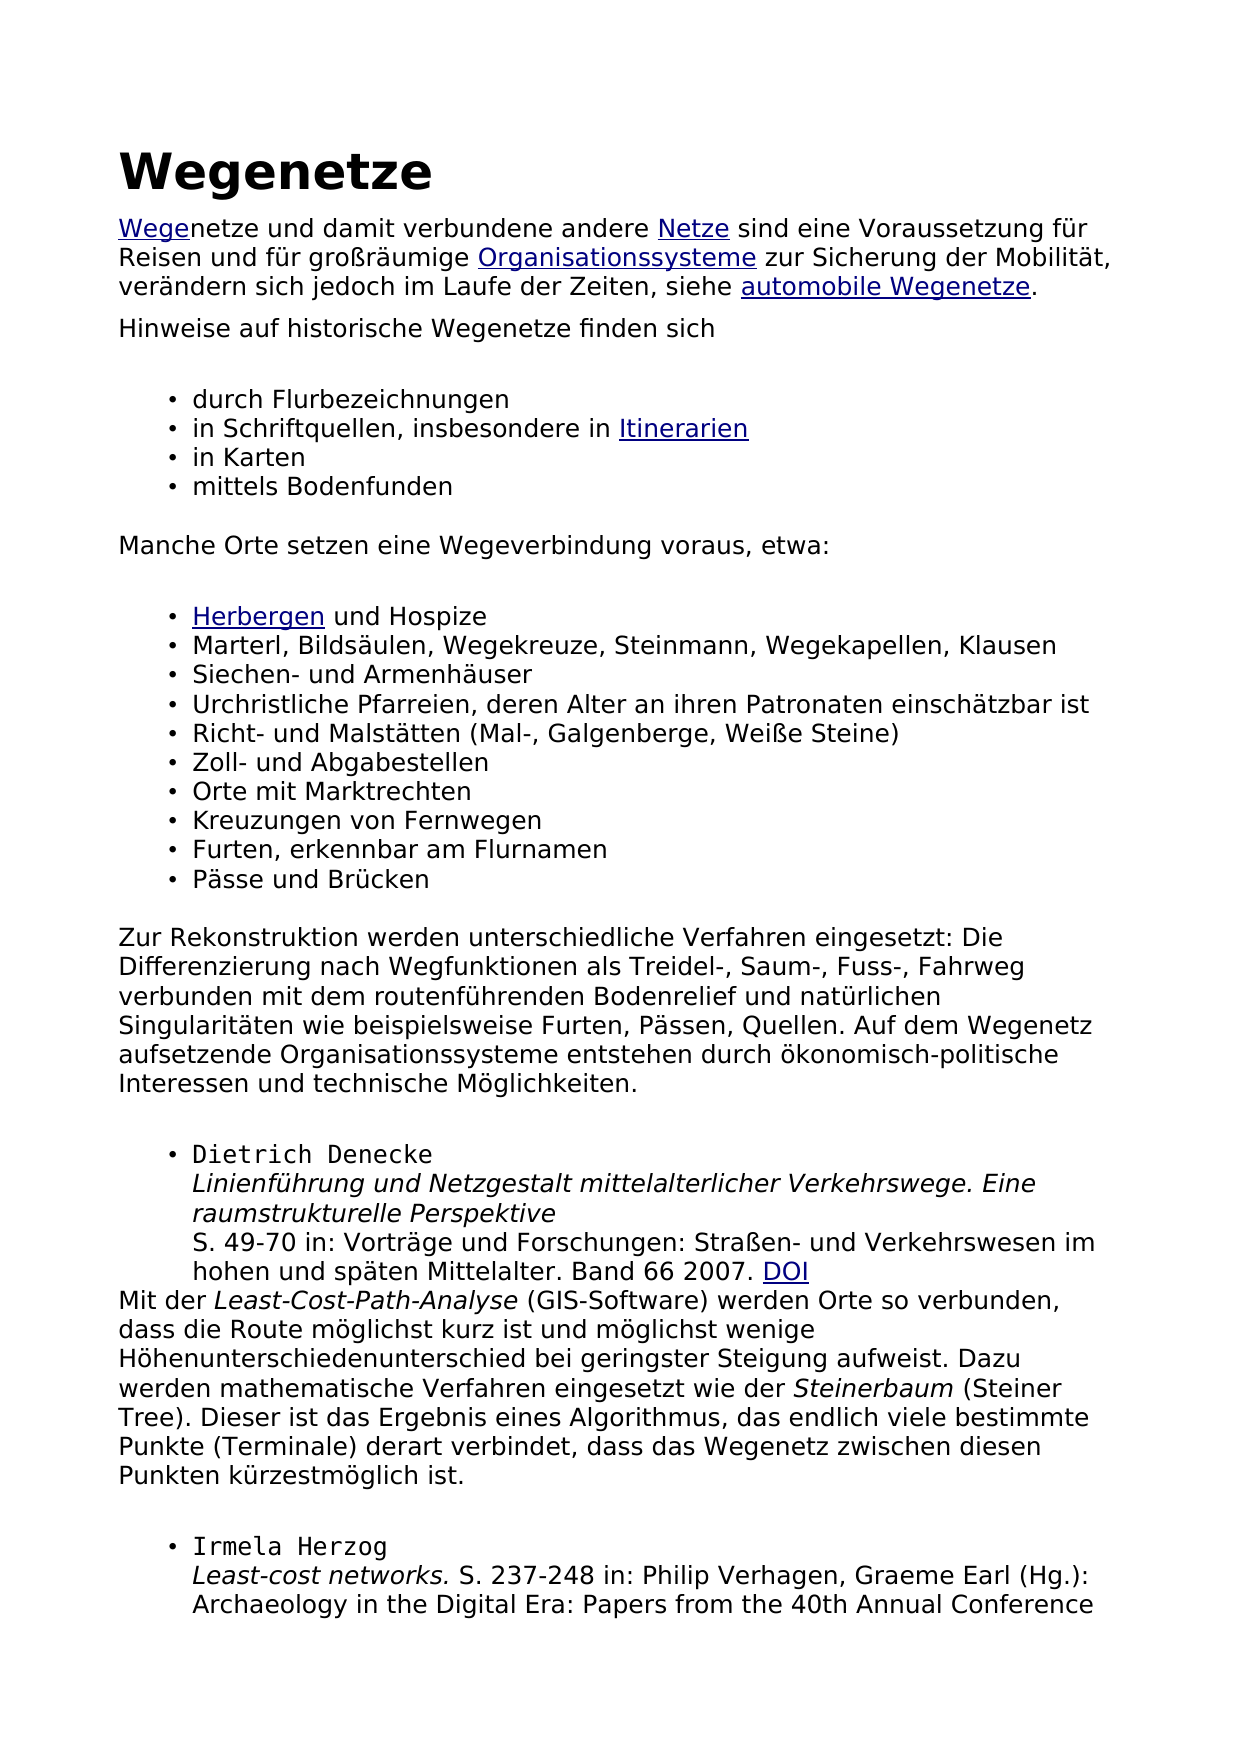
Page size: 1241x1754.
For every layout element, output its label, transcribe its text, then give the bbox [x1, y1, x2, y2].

list mittels Bodenfunden [177, 472, 1122, 502]
list Marterl, Bildsäulen, Wegekreuze, Steinmann, Wegekapellen, Klausen [177, 631, 1122, 661]
list Dietrich Denecke Linienführung und Netzgestalt mittelalterlicher Verkehrswege. Eine raumstrukturelle Perspektive S. 49-70 in: Vorträge und Forschungen: Straßen- und Verkehrswesen im hohen und späten Mittelalter. Band 66 2007. DOI [177, 1140, 1122, 1286]
list Siechen- und Armenhäuser [177, 661, 1122, 690]
list Richt- und Malstätten (Mal-, Galgenberge, Weiße Steine) [177, 719, 1122, 748]
list Zoll- und Abgabestellen [177, 748, 1122, 777]
list Herbergen und Hospize [177, 602, 1122, 631]
subtitle Wegenetze [118, 143, 1122, 201]
text Mit der Least-Cost-Path-Analyse (GIS-Software) werden Orte so verbunden, dass die Route möglichst kurz ist und möglichst wenige Höhenunterschiedenunterschied bei geringster Steigung aufweist. Dazu werden mathematische Verfahren eingesetzt wie der Steinerbaum (Steiner Tree). Dieser ist das Ergebnis eines Algorithmus, das endlich viele bestimmte Punkte (Terminale) derart verbindet, dass das Wegenetz zwischen diesen Punkten kürzestmöglich ist. [118, 1286, 1122, 1490]
list Orte mit Marktrechten [177, 777, 1122, 806]
list in Karten [177, 443, 1122, 472]
list Pässe und Brücken [177, 865, 1122, 894]
text Wegenetze und damit verbundene andere Netze sind eine Voraussetzung für Reisen und für großräumige Organisationssysteme zur Sicherung der Mobilität, verändern sich jedoch im Laufe der Zeiten, siehe automobile Wegenetze. [118, 214, 1122, 301]
list Urchristliche Pfarreien, deren Alter an ihren Patronaten einschätzbar ist [177, 690, 1122, 719]
text Zur Rekonstruktion werden unterschiedliche Verfahren eingesetzt: Die Differenzierung nach Wegfunktionen als Treidel-, Saum-, Fuss-, Fahrweg verbunden mit dem routenführenden Bodenrelief und natürlichen Singularitäten wie beispielsweise Furten, Pässen, Quellen. Auf dem Wegenetz aufsetzende Organisationssysteme entstehen durch ökonomisch-politische Interessen und technische Möglichkeiten. [118, 923, 1122, 1098]
text Hinweise auf historische Wegenetze finden sich [118, 314, 1122, 343]
list Irmela Herzog Least-cost networks. S. 237-248 in: Philip Verhagen, Graeme Earl (Hg.): Archaeology in the Digital Era: Papers from the 40th Annual Conference [177, 1532, 1122, 1620]
text Manche Orte setzen eine Wegeverbindung voraus, etwa: [118, 531, 1122, 560]
list durch Flurbezeichnungen [177, 385, 1122, 414]
list in Schriftquellen, insbesondere in Itinerarien [177, 414, 1122, 443]
list Furten, erkennbar am Flurnamen [177, 836, 1122, 865]
list Kreuzungen von Fernwegen [177, 806, 1122, 836]
